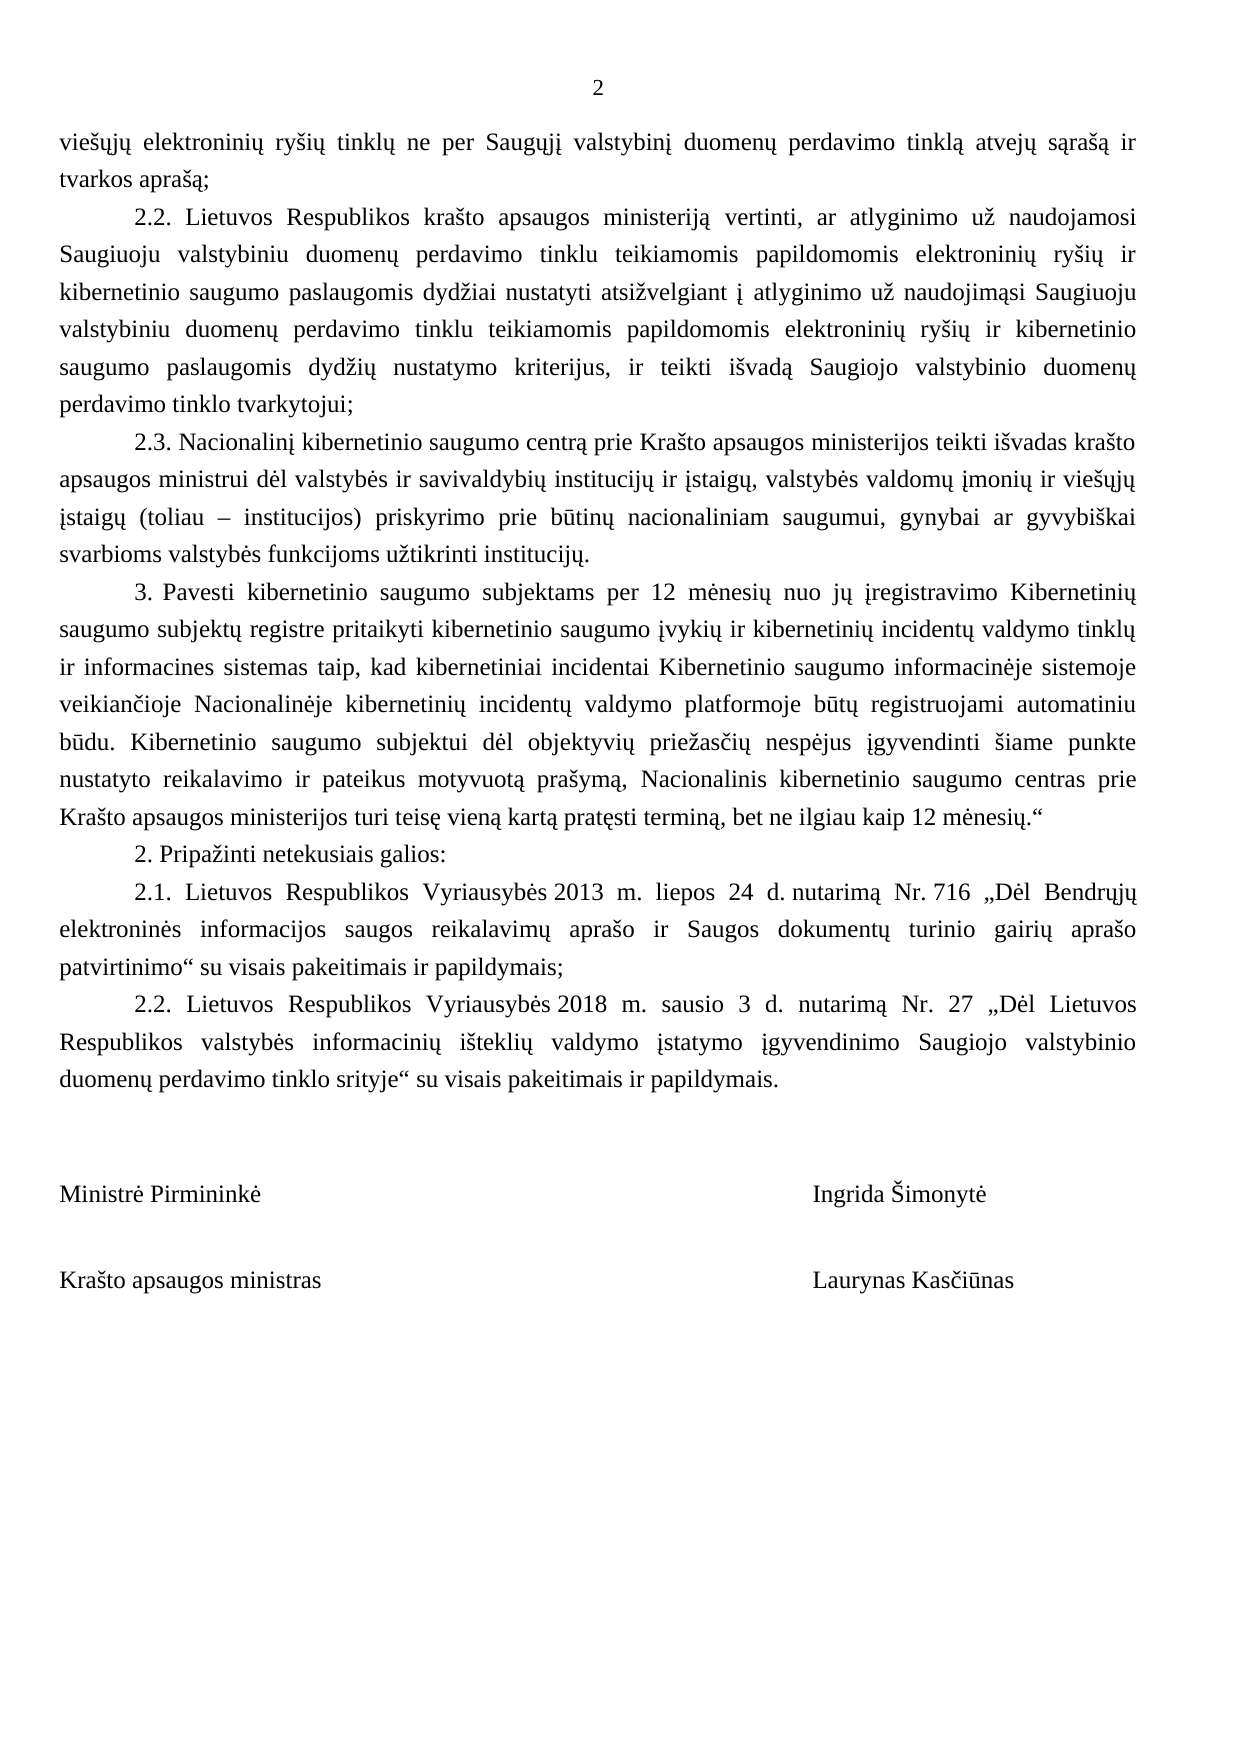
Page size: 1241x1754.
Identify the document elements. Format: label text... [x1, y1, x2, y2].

text 3. Pavesti kibernetinio saugumo subjektams per 12 mėnesių nuo jų įregistravimo Kibernetinių saugumo subjektų registre pritaikyti kibernetinio saugumo įvykių ir kibernetinių incidentų valdymo tinklų ir informacines sistemas taip, kad kibernetiniai incidentai Kibernetinio saugumo informacinėje sistemoje veikiančioje Nacionalinėje kibernetinių incidentų valdymo platformoje būtų registruojami automatiniu būdu. Kibernetinio saugumo subjektui dėl objektyvių priežasčių nespėjus įgyvendinti šiame punkte nustatyto reikalavimo ir pateikus motyvuotą prašymą, Nacionalinis kibernetinio saugumo centras prie Krašto apsaugos ministerijos turi teisę vieną kartą pratęsti terminą, bet ne ilgiau kaip 12 mėnesių.“ [59, 568, 1137, 831]
text 2.1. Lietuvos Respublikos Vyriausybės 2013 m. liepos 24 d. nutarimą Nr. 716 „Dėl Bendrųjų elektroninės informacijos saugos reikalavimų aprašo ir Saugos dokumentų turinio gairių aprašo patvirtinimo“ su visais pakeitimais ir papildymais; [59, 868, 1137, 981]
text Krašto apsaugos ministras Laurynas Kasčiūnas [59, 1266, 1137, 1294]
text 2.2. Lietuvos Respublikos Vyriausybės 2018 m. sausio 3 d. nutarimą Nr. 27 „Dėl Lietuvos Respublikos valstybės informacinių išteklių valdymo įstatymo įgyvendinimo Saugiojo valstybinio duomenų perdavimo tinklo srityje“ su visais pakeitimais ir papildymais. [59, 981, 1137, 1093]
text 2.3. Nacionalinį kibernetinio saugumo centrą prie Krašto apsaugos ministerijos teikti išvadas krašto apsaugos ministrui dėl valstybės ir savivaldybių institucijų ir įstaigų, valstybės valdomų įmonių ir viešųjų įstaigų (toliau – institucijos) priskyrimo prie būtinų nacionaliniam saugumui, gynybai ar gyvybiškai svarbioms valstybės funkcijoms užtikrinti institucijų. [59, 418, 1137, 568]
text 2. Pripažinti netekusiais galios: [59, 831, 1137, 868]
text 2.2. Lietuvos Respublikos krašto apsaugos ministeriją vertinti, ar atlyginimo už naudojamosi Saugiuoju valstybiniu duomenų perdavimo tinklu teikiamomis papildomomis elektroninių ryšių ir kibernetinio saugumo paslaugomis dydžiai nustatyti atsižvelgiant į atlyginimo už naudojimąsi Saugiuoju valstybiniu duomenų perdavimo tinklu teikiamomis papildomomis elektroninių ryšių ir kibernetinio saugumo paslaugomis dydžių nustatymo kriterijus, ir teikti išvadą Saugiojo valstybinio duomenų perdavimo tinklo tvarkytojui; [59, 193, 1137, 418]
text Ministrė Pirmininkė Ingrida Šimonytė [59, 1179, 1137, 1208]
text viešųjų elektroninių ryšių tinklų ne per Saugųjį valstybinį duomenų perdavimo tinklą atvejų sąrašą ir tvarkos aprašą; [59, 118, 1137, 193]
